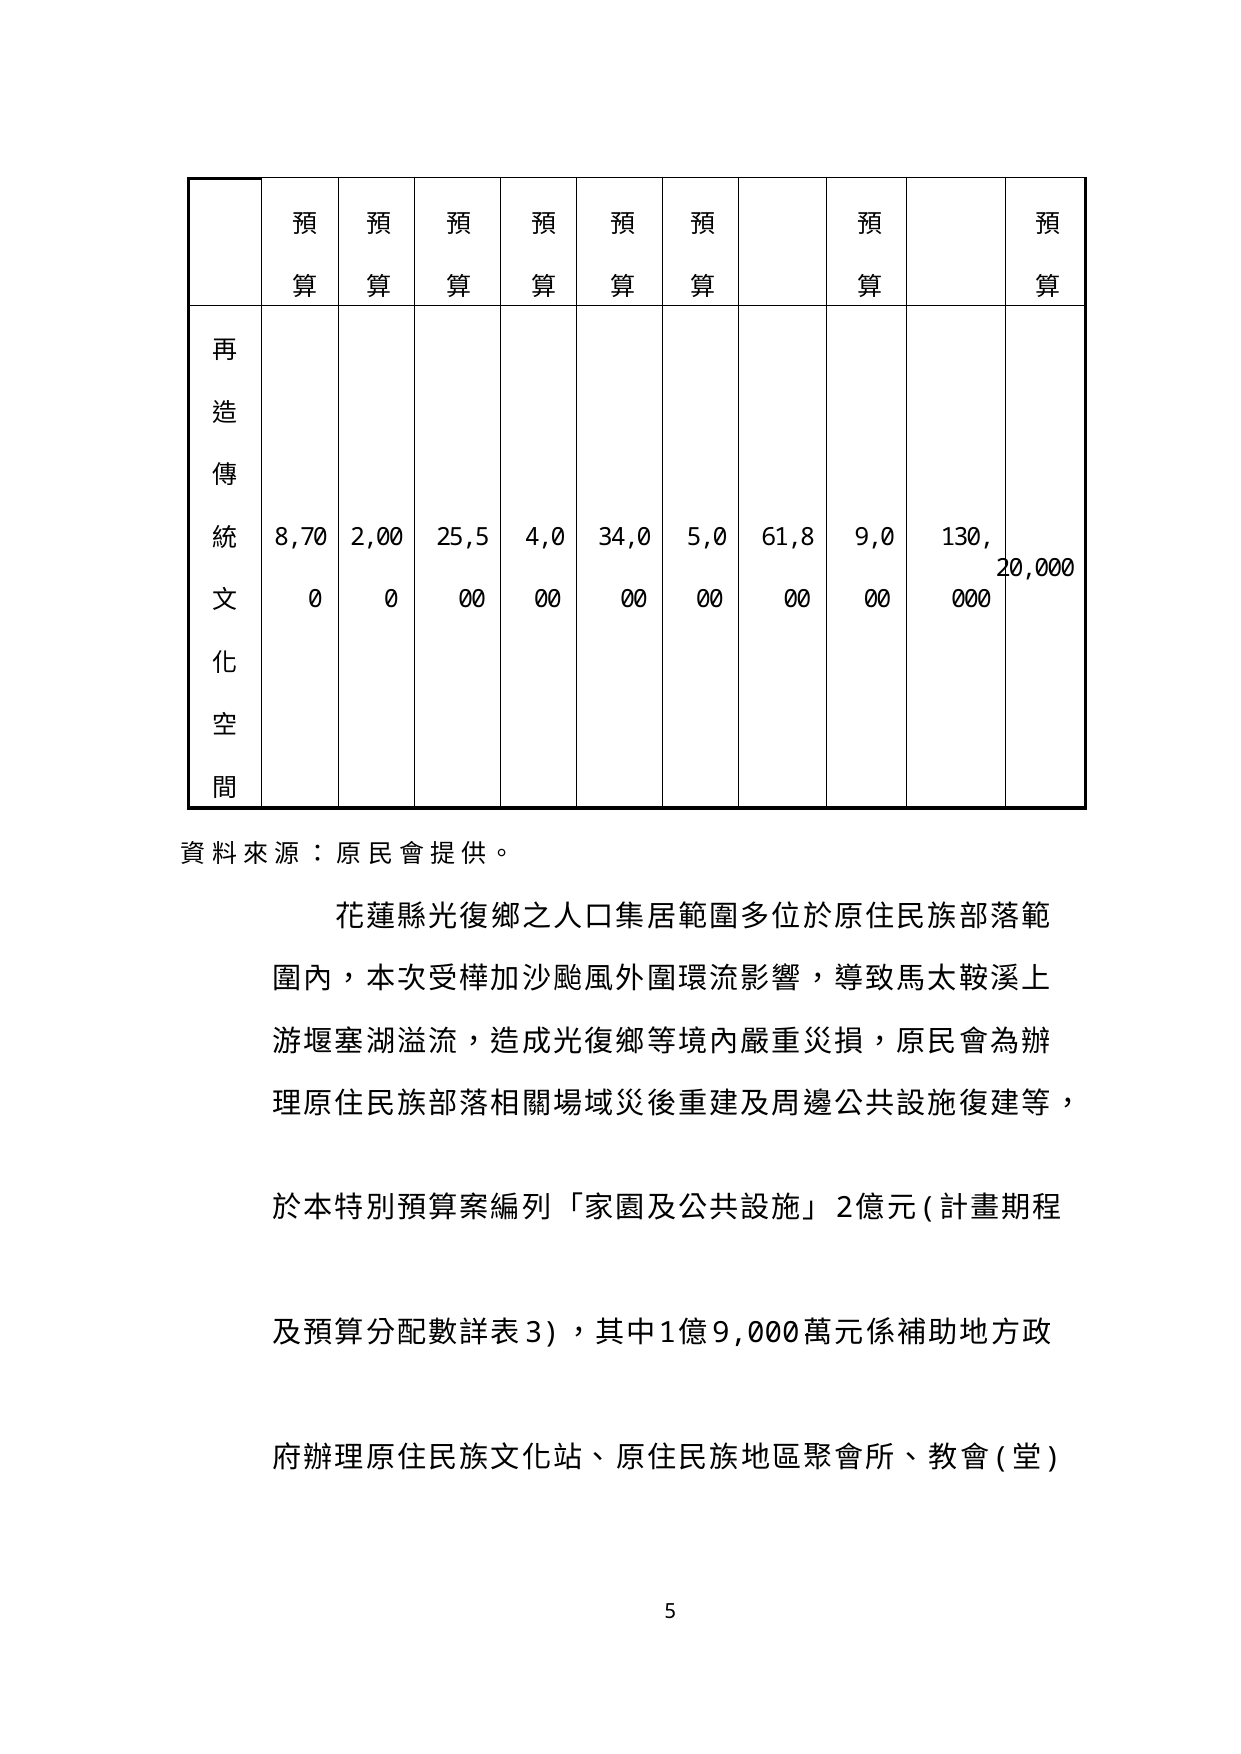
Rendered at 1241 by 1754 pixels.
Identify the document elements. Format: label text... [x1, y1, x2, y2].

table_cell 9,000 [827, 306, 906, 806]
text 花蓮縣光復鄉之人口集居範圍多位於原住民族部落範圍內，本次受樺加沙颱風外圍環流影響，導致馬太鞍溪上游堰塞湖溢流，造成光復鄉等境內嚴重災損，原民會為辦理原住民族部落相關場域災後重建及周邊公共設施復建等，於本特別預算案編列「家園及公共設施」2億元(計畫期程及預算分配數詳表3)，其中1億9,000萬元係補助地方政府辦理原住民族文化站、原住民族地區聚會所、教會(堂)災後緊急搶修及周邊公共設施復建，以及辦理部落風貌營造。爰原民會為改善部落公共空間，除「再造傳統文化空間」計畫編列公務預算外，亦就原住民族地區聚會所等公共設施復建及辦理部落風貌營造編列本特別預算支應，允宜加強控管公務預算及本特別預算案中各整修、新建及復健工作項目之執行進度，確實掌握進度並確保資源有效運用，俾使部落公共空間改善計畫相關預算相互配合發揮最大效益。 [266, 872, 1063, 1497]
table_cell [907, 178, 1005, 305]
table_cell 預算 [577, 178, 662, 305]
table_cell 25,500 [415, 306, 500, 806]
text 資料來源：原民會提供。 [177, 809, 1063, 872]
table_cell 預算 [415, 178, 500, 305]
table_cell 61,800 [739, 306, 826, 806]
table_cell 34,000 [577, 306, 662, 806]
table_cell 預算 [262, 178, 338, 305]
table_cell 預算 [1006, 178, 1084, 305]
table_cell 4,000 [501, 306, 576, 806]
table_cell 5,000 [663, 306, 738, 806]
table_cell [739, 178, 826, 305]
table_cell 20,000 [1006, 306, 1084, 806]
table_cell 2,000 [339, 306, 414, 806]
table_cell 130,000 [907, 306, 1005, 806]
table_cell 8,700 [262, 306, 338, 806]
table_cell 預算 [827, 178, 906, 305]
table_cell 預算 [339, 178, 414, 305]
table_cell 再造傳統文化空間 [190, 306, 261, 806]
table_cell 預算 [501, 178, 576, 305]
table_header [190, 180, 261, 305]
table_cell 預算 [663, 178, 738, 305]
